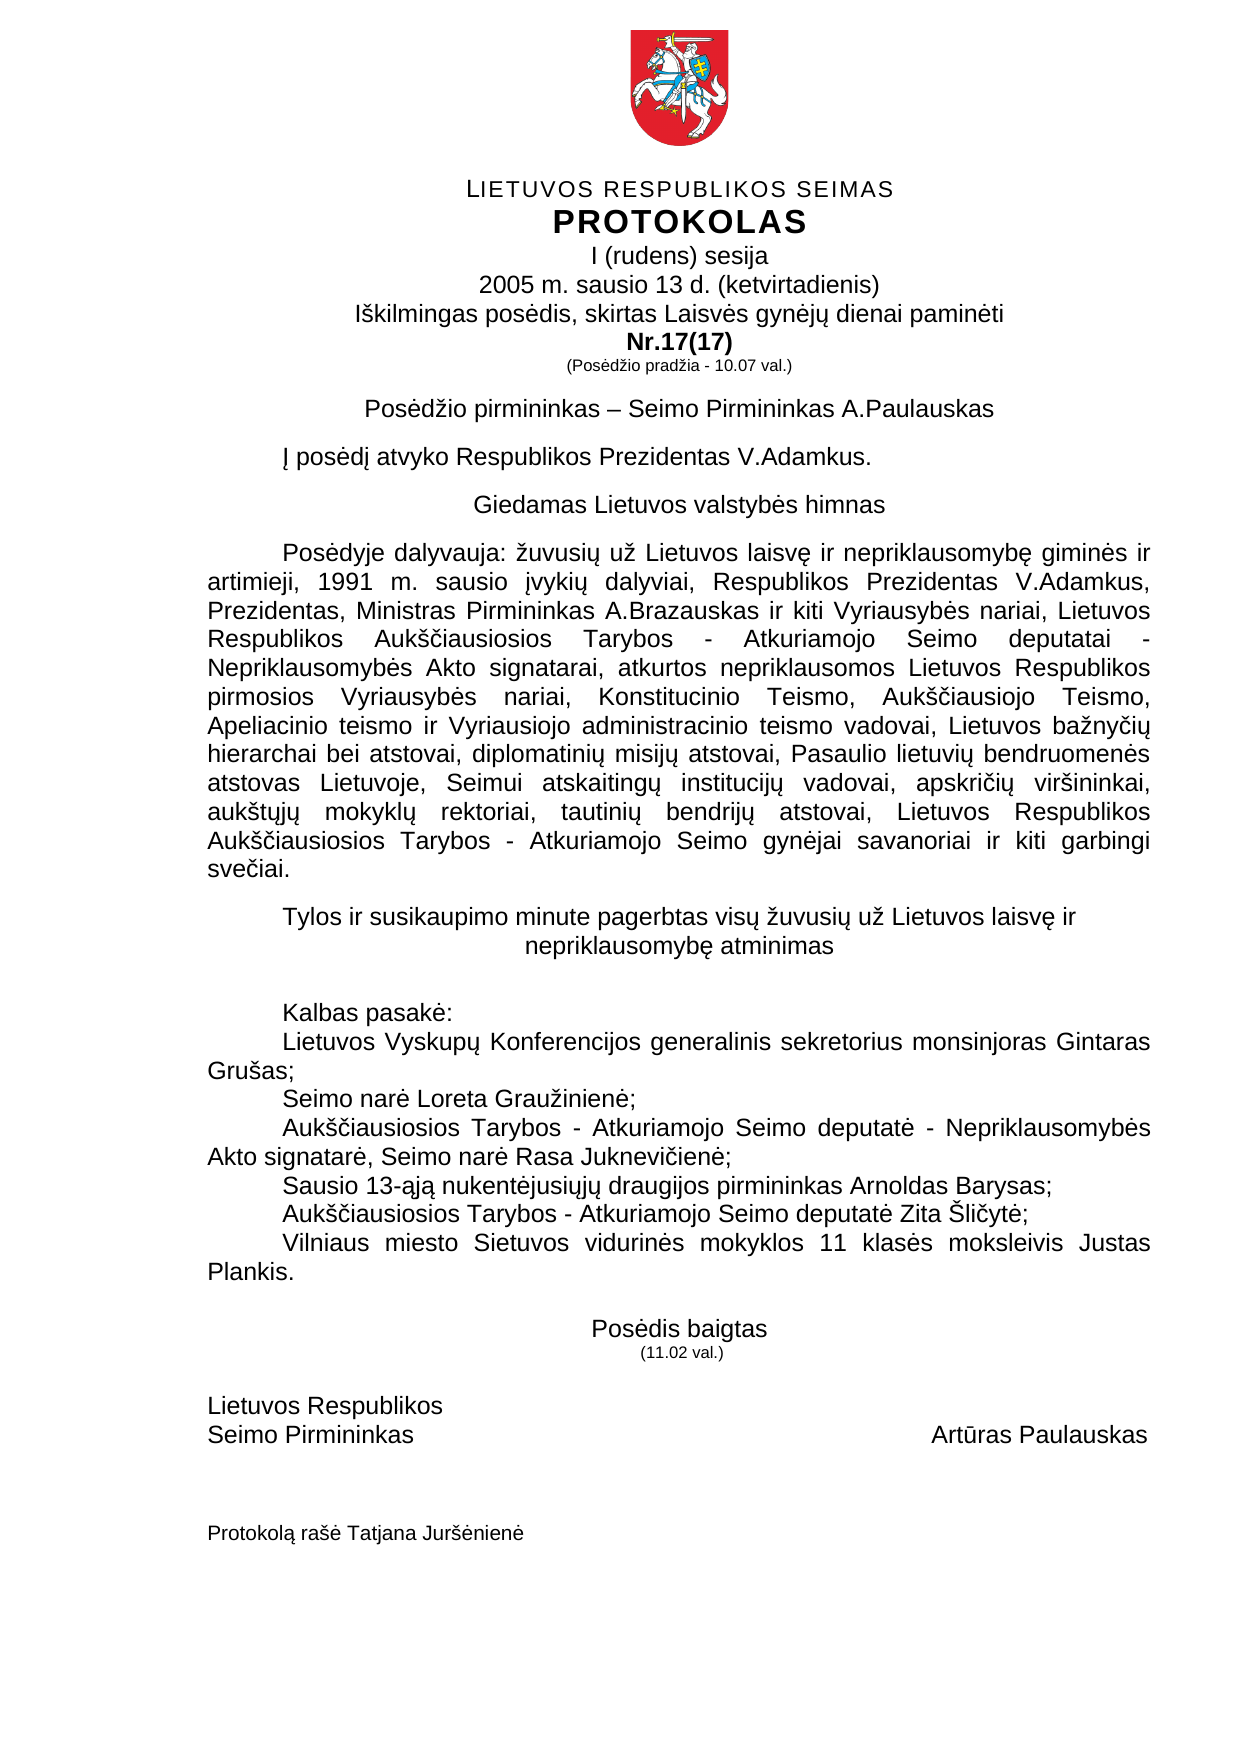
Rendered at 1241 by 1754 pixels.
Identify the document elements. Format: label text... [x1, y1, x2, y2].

text Aukščiausiosios Tarybos - Atkuriamojo Seimo deputatė Zita Šličytė; [207, 1199, 1152, 1228]
text Vilniaus miesto Sietuvos vidurinės mokyklos 11 klasės moksleivis Justas Plankis. [207, 1228, 1152, 1286]
text Posėdis baigtas [207, 1314, 1152, 1343]
text Aukščiausiosios Tarybos - Atkuriamojo Seimo deputatė - Nepriklausomybės Akto signatarė, Seimo narė Rasa Juknevičienė; [207, 1113, 1152, 1171]
text Nr.17(17) [207, 327, 1152, 356]
text (11.02 val.) [207, 1343, 1152, 1362]
text Iškilmingas posėdis, skirtas Laisvės gynėjų dienai paminėti [207, 298, 1152, 327]
text LIETUVOS RESPUBLIKOS SEIMAS [207, 174, 1152, 203]
text 2005 m. sausio 13 d. (ketvirtadienis) [207, 270, 1152, 298]
text (Posėdžio pradžia - 10.07 val.) [207, 356, 1152, 375]
text Lietuvos Vyskupų Konferencijos generalinis sekretorius monsinjoras Gintaras Grušas; [207, 1027, 1152, 1084]
text Lietuvos Respublikos [207, 1391, 1152, 1420]
text Protokolą rašė Tatjana Juršėnienė [207, 1520, 1152, 1544]
text Posėdyje dalyvauja: žuvusių už Lietuvos laisvę ir nepriklausomybę giminės ir artimieji, 1991 m. sausio įvykių dalyviai, Respublikos Prezidentas V.Adamkus, Prezidentas, Ministras Pirmininkas A.Brazauskas ir kiti Vyriausybės nariai, Lietuvos Respublikos Aukščiausiosios Tarybos - Atkuriamojo Seimo deputatai - Nepriklausomybės Akto signatarai, atkurtos nepriklausomos Lietuvos Respublikos pirmosios Vyriausybės nariai, Konstitucinio Teismo, Aukščiausiojo Teismo, Apeliacinio teismo ir Vyriausiojo administracinio teismo vadovai, Lietuvos bažnyčių hierarchai bei atstovai, diplomatinių misijų atstovai, Pasaulio lietuvių bendruomenės atstovas Lietuvoje, Seimui atskaitingų institucijų vadovai, apskričių viršininkai, aukštųjų mokyklų rektoriai, tautinių bendrijų atstovai, Lietuvos Respublikos Aukščiausiosios Tarybos - Atkuriamojo Seimo gynėjai savanoriai ir kiti garbingi svečiai. [207, 538, 1152, 883]
text Kalbas pasakė: [207, 998, 1152, 1027]
text PROTOKOLAS [207, 203, 1152, 241]
text Į posėdį atvyko Respublikos Prezidentas V.Adamkus. [207, 442, 1152, 471]
text Seimo narė Loreta Graužinienė; [207, 1084, 1152, 1113]
text Giedamas Lietuvos valstybės himnas [207, 490, 1152, 519]
text Seimo Pirmininkas Artūras Paulauskas [207, 1420, 1152, 1448]
text Tylos ir susikaupimo minute pagerbtas visų žuvusių už Lietuvos laisvę ir nepriklausomybę atminimas [207, 902, 1152, 960]
text Posėdžio pirmininkas – Seimo Pirmininkas A.Paulauskas [207, 394, 1152, 423]
text I (rudens) sesija [207, 241, 1152, 270]
text Sausio 13-ąją nukentėjusiųjų draugijos pirmininkas Arnoldas Barysas; [207, 1171, 1152, 1199]
